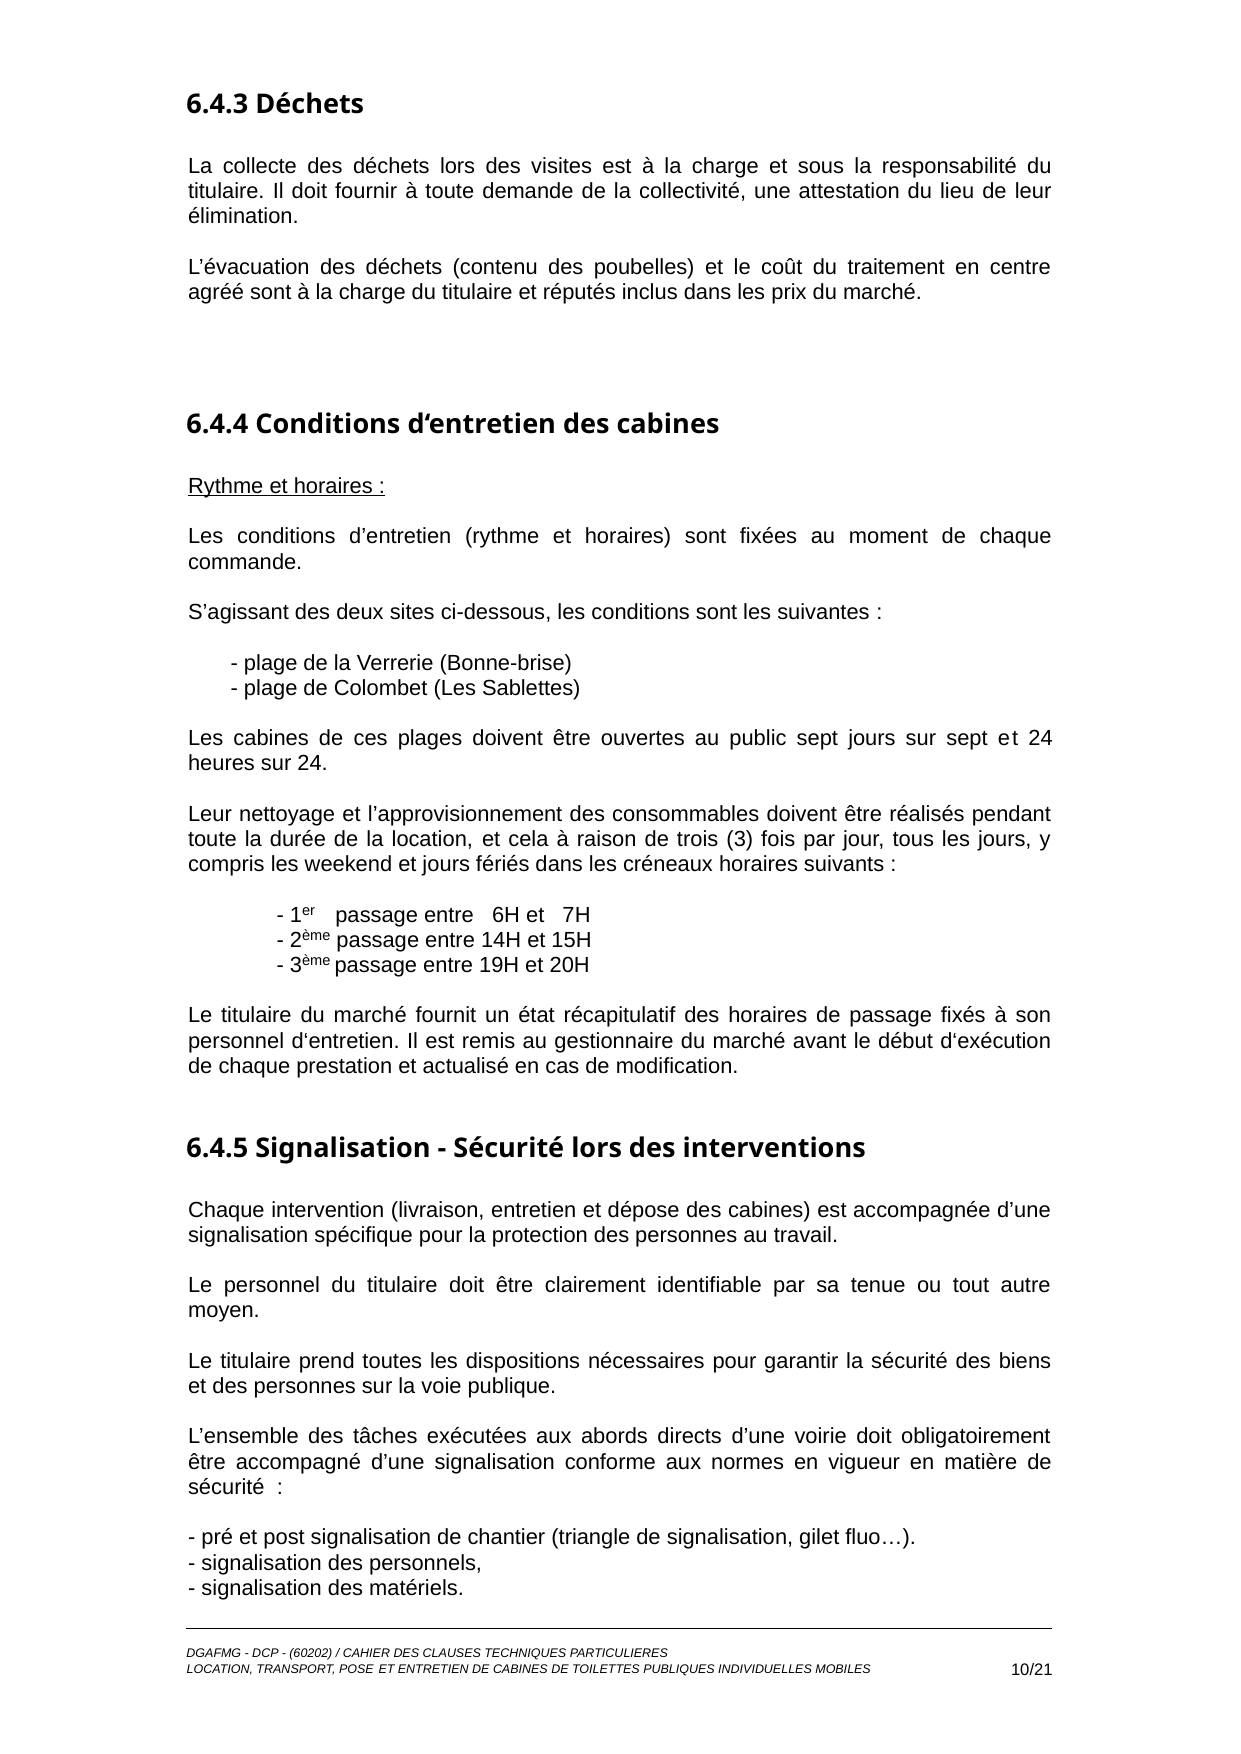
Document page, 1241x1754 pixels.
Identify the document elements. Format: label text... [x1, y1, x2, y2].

text L’ensemble des tâches exécutées aux abords directs d’une voirie doit obligatoirement être accompagné d’une signalisation conforme aux normes en vigueur en matière de sécurité : [188, 1423, 1052, 1499]
text Rythme et horaires : [188, 473, 1052, 498]
text Le titulaire prend toutes les dispositions nécessaires pour garantir la sécurité des biens et des personnes sur la voie publique. [188, 1348, 1052, 1398]
text - 2ème passage entre 14H et 15H [188, 927, 1052, 952]
text Leur nettoyage et l’approvisionnement des consommables doivent être réalisés pendant toute la durée de la location, et cela à raison de trois (3) fois par jour, tous les jours, y compris les weekend et jours fériés dans les créneaux horaires suivants : [188, 801, 1052, 876]
text - pré et post signalisation de chantier (triangle de signalisation, gilet fluo…). [188, 1524, 1052, 1549]
text - plage de Colombet (Les Sablettes) [188, 674, 1052, 700]
text Chaque intervention (livraison, entretien et dépose des cabines) est accompagnée d’une signalisation spécifique pour la protection des personnes au travail. [188, 1196, 1052, 1247]
text - 3ème passage entre 19H et 20H [188, 952, 1052, 977]
text S’agissant des deux sites ci-dessous, les conditions sont les suivantes : [188, 599, 1052, 624]
text Le personnel du titulaire doit être clairement identifiable par sa tenue ou tout autre moyen. [188, 1272, 1052, 1322]
text Les cabines de ces plages doivent être ouvertes au public sept jours sur sept et 24 heures sur 24. [188, 725, 1052, 775]
text Les conditions d’entretien (rythme et horaires) sont fixées au moment de chaque commande. [188, 523, 1052, 574]
text La collecte des déchets lors des visites est à la charge et sous la responsabilité du titulaire. Il doit fournir à toute demande de la collectivité, une attestation du lieu de leur élimination. [188, 153, 1052, 228]
text - signalisation des matériels. [188, 1574, 1052, 1600]
text - signalisation des personnels, [188, 1549, 1052, 1574]
text L’évacuation des déchets (contenu des poubelles) et le coût du traitement en centre agréé sont à la charge du titulaire et réputés inclus dans les prix du marché. [188, 253, 1052, 304]
subtitle 6.4.3 Déchets [186, 84, 1052, 121]
text - plage de la Verrerie (Bonne-brise) [188, 649, 1052, 674]
subtitle 6.4.4 Conditions d‘entretien des cabines [186, 404, 1052, 441]
text Le titulaire du marché fournit un état récapitulatif des horaires de passage fixés à son personnel d‘entretien. Il est remis au gestionnaire du marché avant le début d‘exécution de chaque prestation et actualisé en cas de modification. [188, 1002, 1052, 1078]
subtitle 6.4.5 Signalisation - Sécurité lors des interventions [186, 1128, 1052, 1165]
text - 1er passage entre 6H et 7H [188, 901, 1052, 927]
